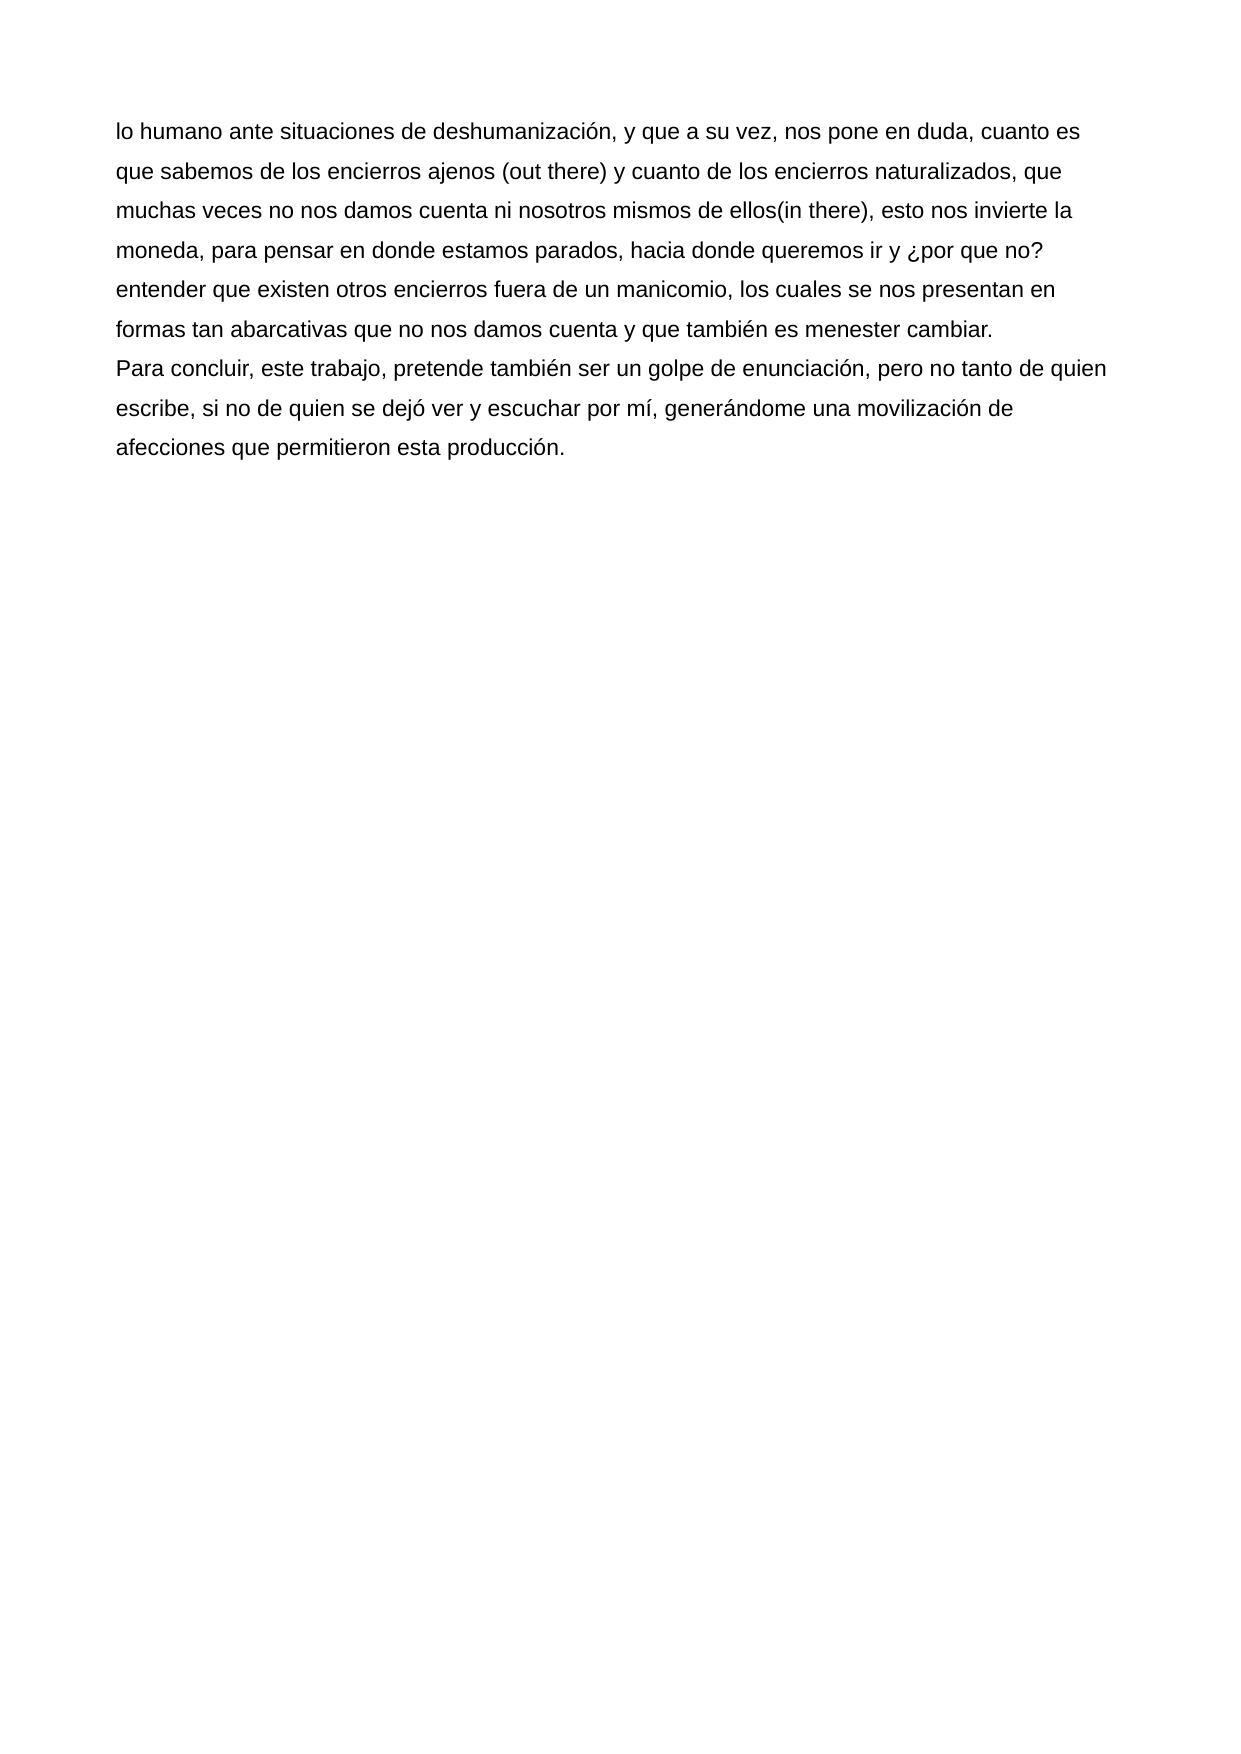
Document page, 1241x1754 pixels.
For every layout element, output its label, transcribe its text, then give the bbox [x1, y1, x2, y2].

text lo humano ante situaciones de deshumanización, y que a su vez, nos pone en duda, cuanto es que sabemos de los encierros ajenos (out there) y cuanto de los encierros naturalizados, que muchas veces no nos damos cuenta ni nosotros mismos de ellos(in there), esto nos invierte la moneda, para pensar en donde estamos parados, hacia donde queremos ir y ¿por que no? entender que existen otros encierros fuera de un manicomio, los cuales se nos presentan en formas tan abarcativas que no nos damos cuenta y que también es menester cambiar. [116, 118, 1122, 342]
text Para concluir, este trabajo, pretende también ser un golpe de enunciación, pero no tanto de quien escribe, si no de quien se dejó ver y escuchar por mí, generándome una movilización de afecciones que permitieron esta producción. [116, 355, 1122, 460]
